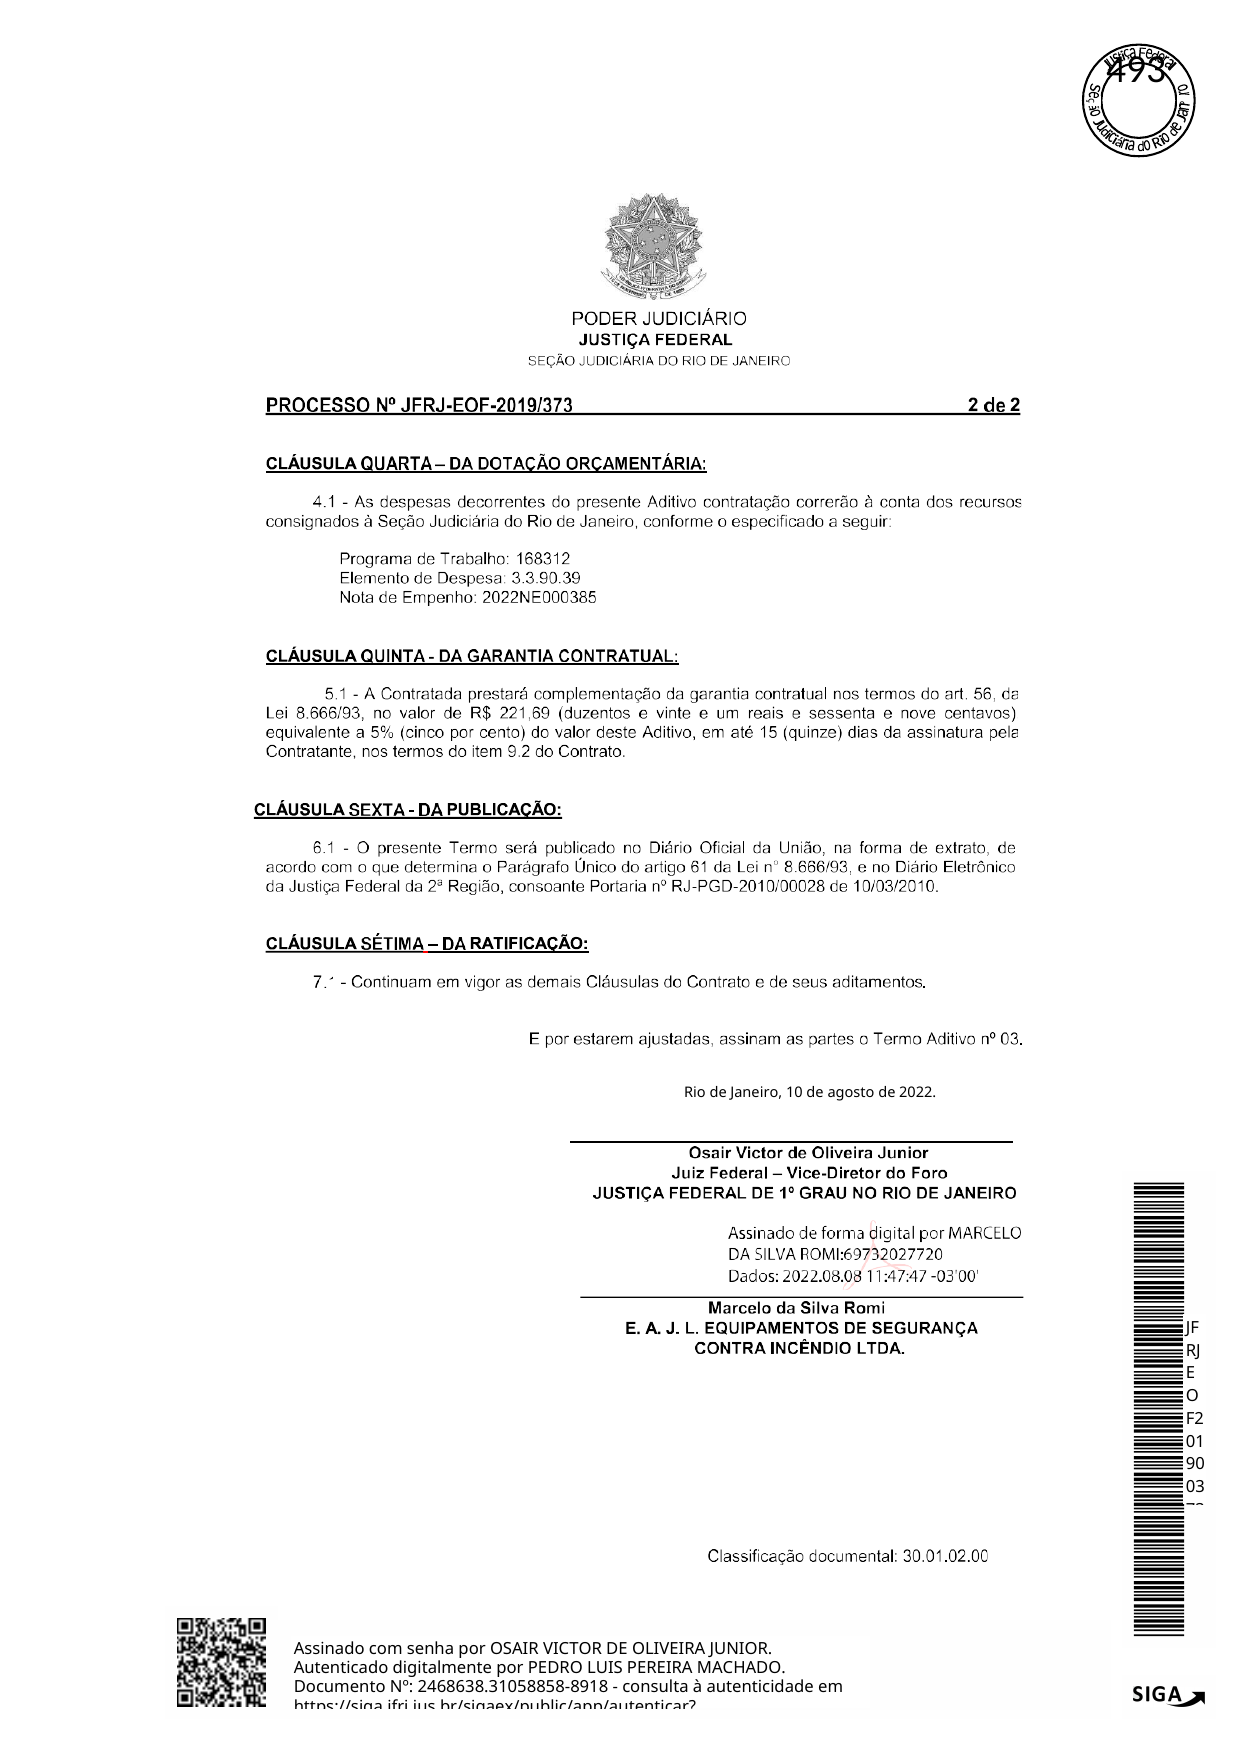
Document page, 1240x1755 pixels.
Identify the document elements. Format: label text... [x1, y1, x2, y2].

text Rio de Janeiro, 10 de agosto de 2022. [684, 1082, 1064, 1102]
text ç [1085, 98, 1099, 106]
text e [1179, 97, 1193, 105]
text JFRJEOF201900373V03 [1186, 1316, 1206, 1504]
